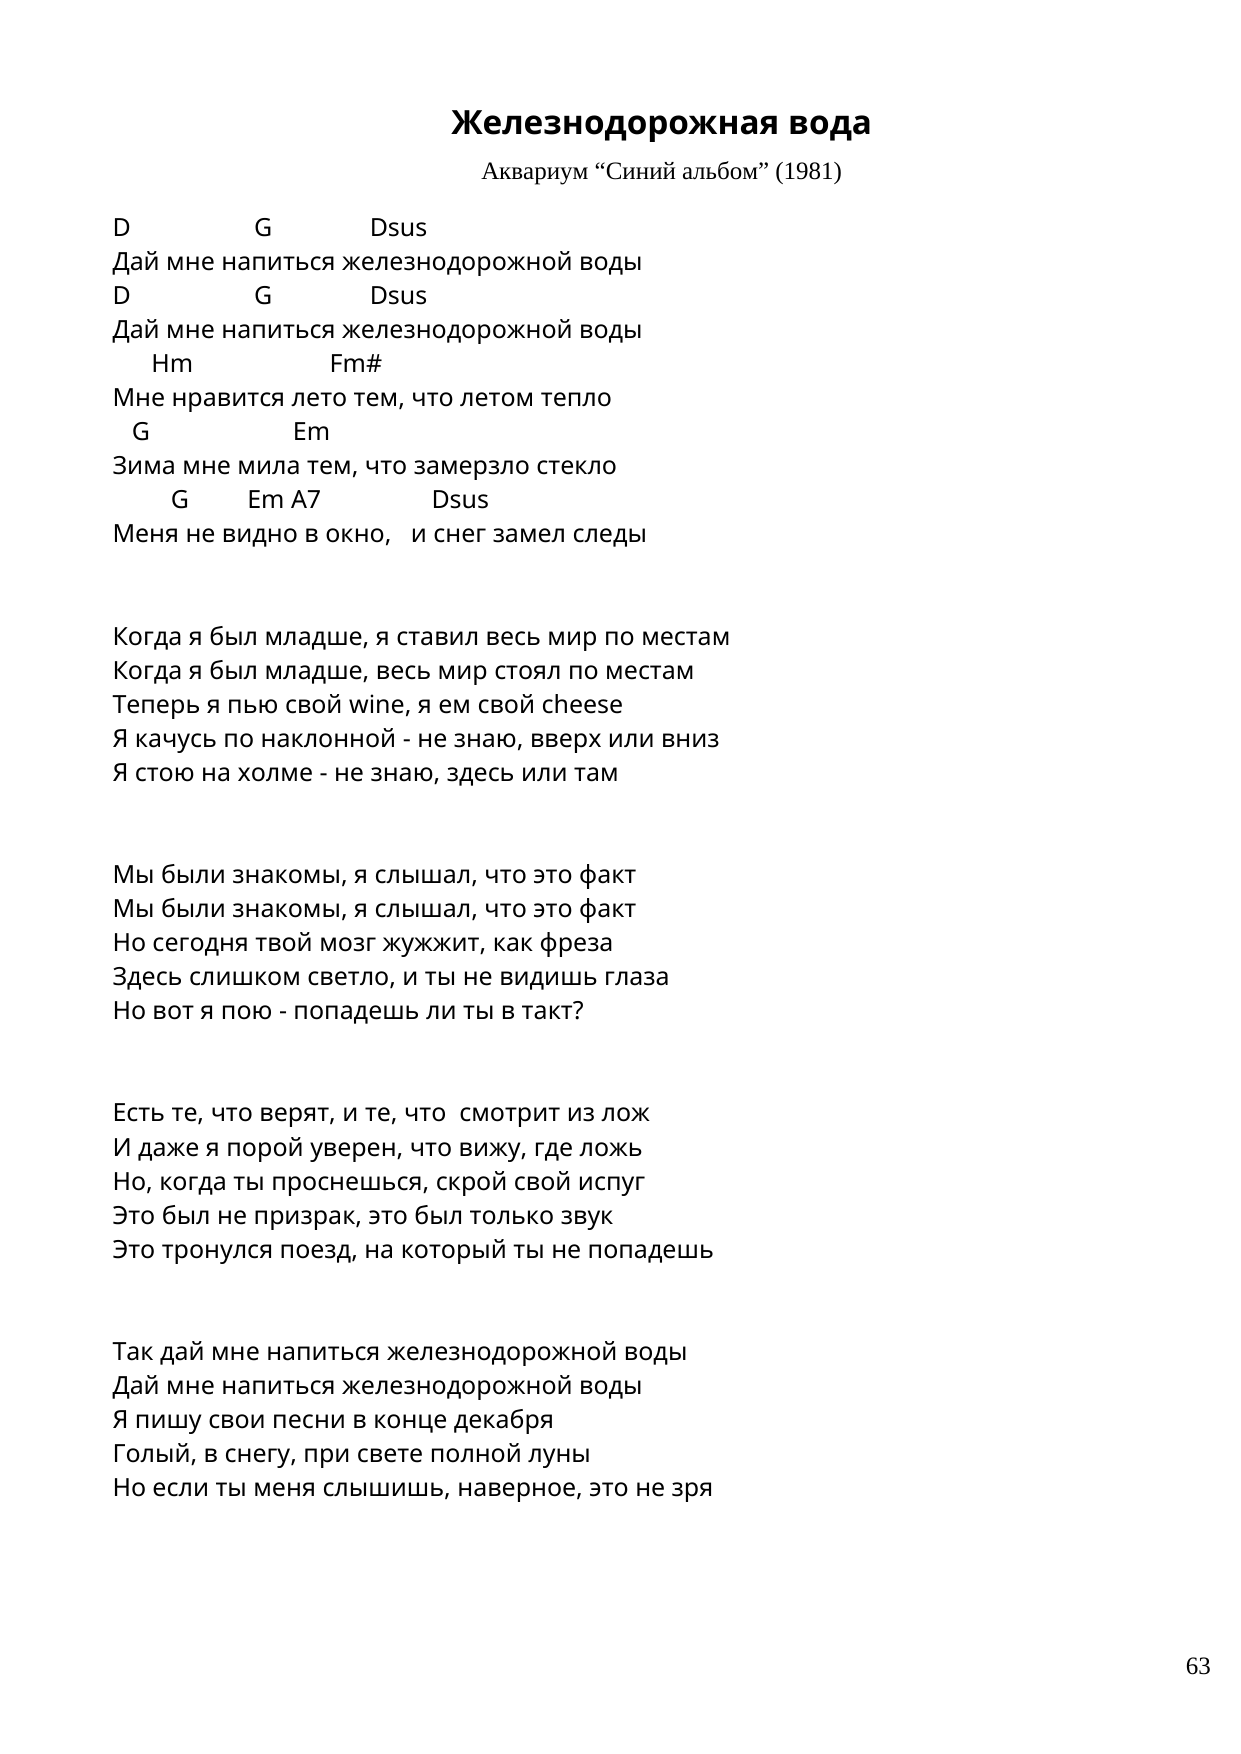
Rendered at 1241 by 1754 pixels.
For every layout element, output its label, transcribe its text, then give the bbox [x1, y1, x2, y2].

text Дай мне напиться железнодорожной воды [112, 1368, 1211, 1402]
text И даже я порой уверен, что вижу, где ложь [112, 1129, 1211, 1163]
text Но если ты меня слышишь, наверное, это не зря [112, 1470, 1211, 1504]
text Меня не видно в окно, и снег замел следы [112, 516, 1211, 550]
text Мы были знакомы, я слышал, что это факт [112, 857, 1211, 891]
text Мы были знакомы, я слышал, что это факт [112, 891, 1211, 925]
text Так дай мне напиться железнодорожной воды [112, 1333, 1211, 1368]
text Это был не призрак, это был только звук [112, 1197, 1211, 1231]
text Это тронулся поезд, на который ты не попадешь [112, 1231, 1211, 1265]
text Аквариум “Синий альбом” (1981) [112, 157, 1211, 184]
text Есть те, что верят, и те, что смотрит из лож [112, 1095, 1211, 1129]
text Дай мне напиться железнодорожной воды [112, 312, 1211, 346]
text Я пишу свои песни в конце декабря [112, 1402, 1211, 1436]
text Мне нравится лето тем, что летом тепло [112, 380, 1211, 414]
text G Em A7 Dsus [112, 482, 1211, 516]
text D G Dsus [112, 278, 1211, 312]
text Но сегодня твой мозг жужжит, как фреза [112, 925, 1211, 959]
text G Em [112, 414, 1211, 448]
text Здесь слишком светло, и ты не видишь глаза [112, 959, 1211, 993]
text Hm Fm# [112, 346, 1211, 380]
text Когда я был младше, я ставил весь мир по местам [112, 618, 1211, 652]
text Зима мне мила тем, что замерзло стекло [112, 448, 1211, 482]
subtitle Железнодорожная вода [112, 99, 1211, 144]
text Дай мне напиться железнодорожной воды [112, 243, 1211, 278]
text D G Dsus [112, 209, 1211, 243]
text Я стою на холме - не знаю, здесь или там [112, 754, 1211, 788]
text Но вот я пою - попадешь ли ты в такт? [112, 993, 1211, 1027]
text Теперь я пью свой wine, я ем свой cheese [112, 686, 1211, 720]
text Голый, в снегу, при свете полной луны [112, 1436, 1211, 1470]
text Я качусь по наклонной - не знаю, вверх или вниз [112, 720, 1211, 754]
text Когда я был младше, весь мир стоял по местам [112, 652, 1211, 686]
text Но, когда ты проснешься, скрой свой испуг [112, 1163, 1211, 1197]
